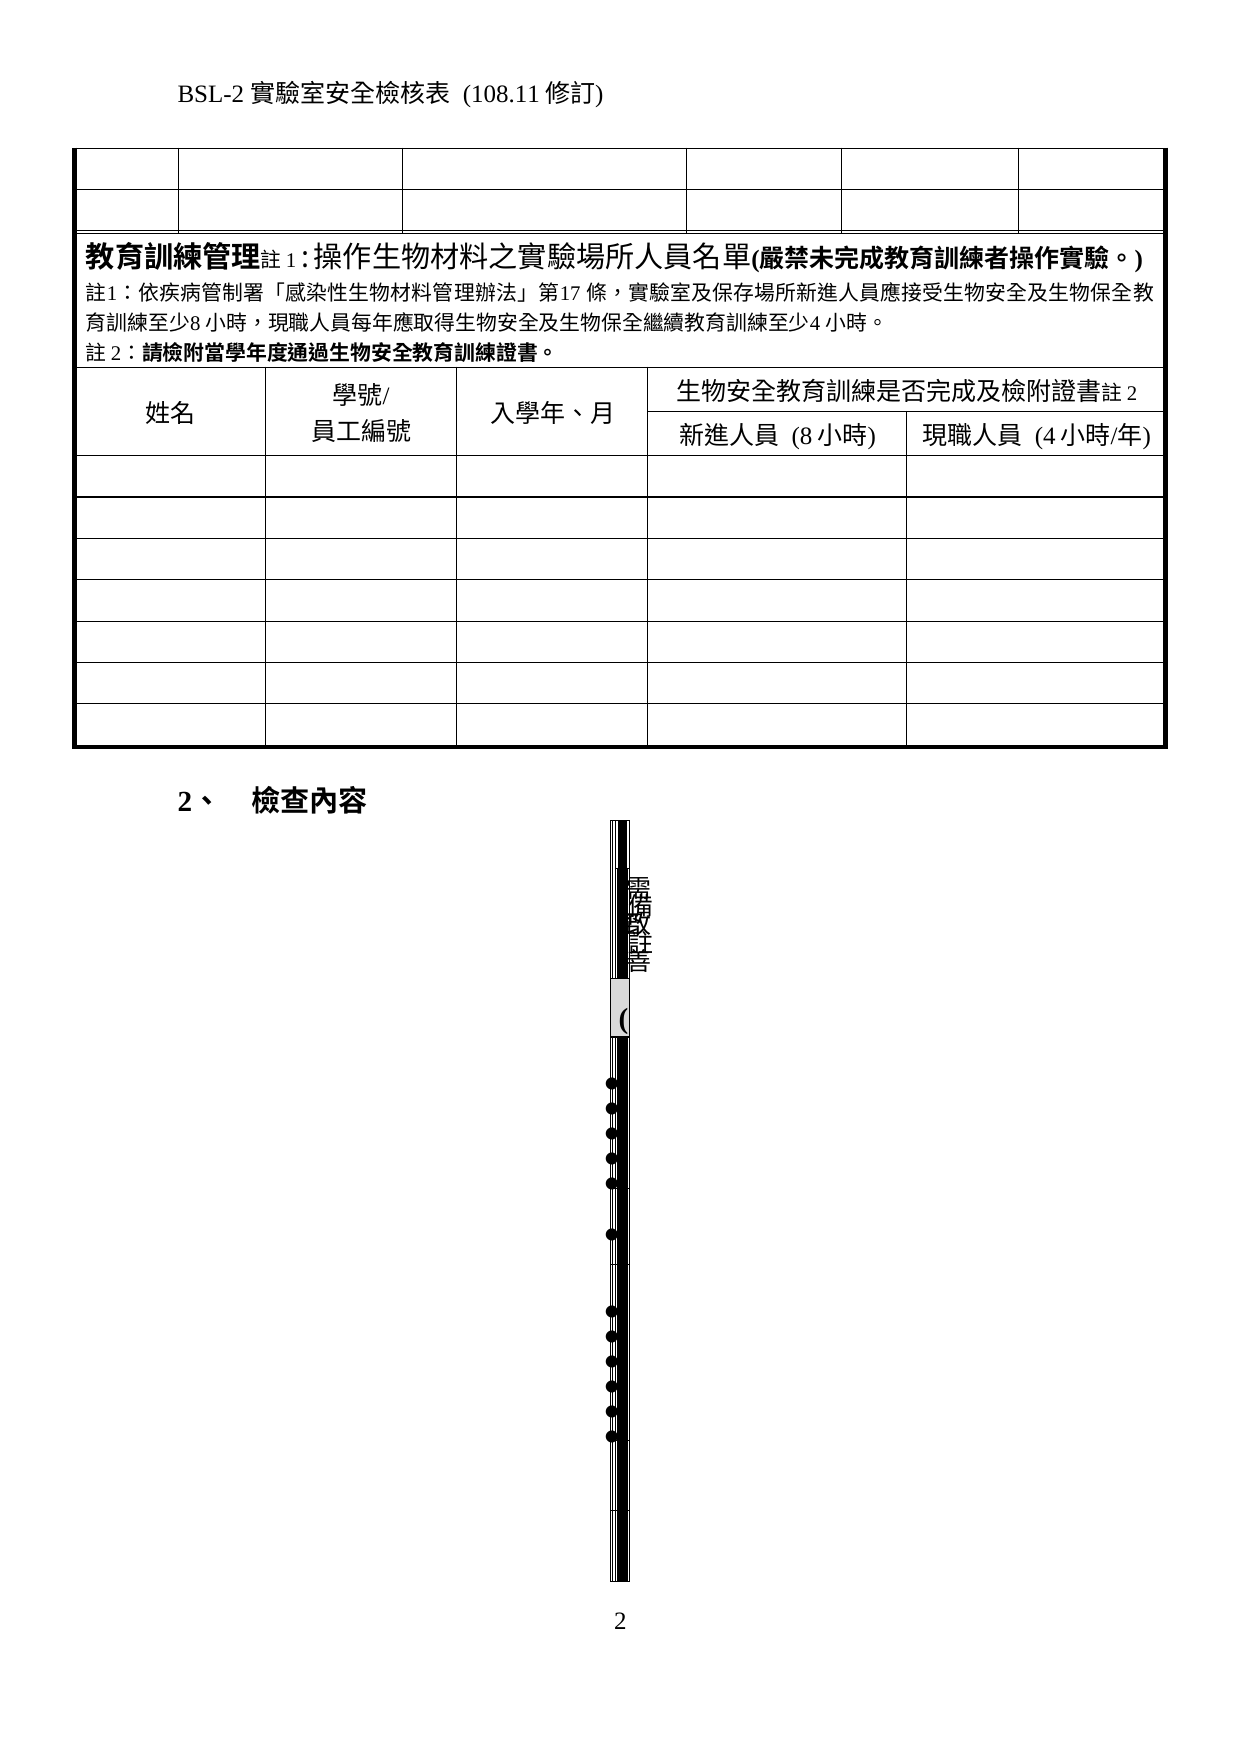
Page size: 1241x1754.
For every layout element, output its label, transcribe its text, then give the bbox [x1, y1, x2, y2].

table_cell [842, 190, 1018, 230]
table_cell [457, 456, 647, 496]
table_cell [907, 704, 1163, 744]
table_cell [457, 663, 647, 703]
table_cell [266, 704, 456, 744]
table_cell [403, 190, 686, 230]
table_cell [907, 456, 1163, 496]
table_cell [687, 149, 841, 189]
table_cell [1019, 190, 1163, 230]
table_cell [648, 498, 906, 538]
table_cell 生物安全教育訓練是否完成及檢附證書註2 [648, 368, 1163, 411]
table_cell [266, 456, 456, 496]
table_cell [907, 622, 1163, 662]
table_cell [457, 580, 647, 621]
table_cell 現職人員 (4小時/年) [907, 412, 1163, 455]
table_cell [266, 663, 456, 703]
table_cell [457, 539, 647, 579]
table_cell 教育訓練管理註1:操作生物材料之實驗場所人員名單(嚴禁未完成教育訓練者操作實驗。) 註1：依疾病管制署「感染性生物材料管理辦法」第17 條，實驗室及保存場所新進人員應接受生物安全及生物保全教育訓練至少8 小時，現職人員每年應取得生物安全及生物保全繼續教育訓練至少4 小時。 註2：請檢附當學年度通過生物安全教育訓練證書。 [77, 234, 1163, 367]
table_cell [77, 539, 265, 579]
table_cell [842, 149, 1018, 189]
table_cell [457, 498, 647, 538]
list 檢查內容 [177, 778, 1092, 820]
table_cell 入學年、月 [457, 368, 647, 455]
table_cell 實驗室/保存場所管理 [611, 979, 629, 1036]
table_cell [648, 704, 906, 744]
table_cell [648, 663, 906, 703]
table_cell [266, 539, 456, 579]
table_cell [648, 456, 906, 496]
table_cell [77, 498, 265, 538]
table_cell [77, 704, 265, 744]
table_cell [266, 622, 456, 662]
table_cell 姓名 [77, 368, 265, 455]
table_cell [1019, 149, 1163, 189]
table_cell [266, 580, 456, 621]
table_cell 新進人員 (8小時) [648, 412, 906, 455]
table_cell [457, 704, 647, 744]
table_cell [907, 498, 1163, 538]
table_cell [266, 498, 456, 538]
table_cell [77, 663, 265, 703]
table_cell [907, 539, 1163, 579]
table_cell [77, 149, 178, 189]
table_cell [77, 622, 265, 662]
table_cell [77, 580, 265, 621]
table_cell [687, 190, 841, 230]
table_cell [648, 580, 906, 621]
table_cell [403, 149, 686, 189]
table_cell [179, 149, 402, 189]
table_cell 學號/ 員工編號 [266, 368, 456, 455]
table_cell [179, 190, 402, 230]
table_cell [77, 190, 178, 230]
table_cell [77, 456, 265, 496]
table_cell [457, 622, 647, 662]
table_cell [648, 539, 906, 579]
table_cell [907, 663, 1163, 703]
table_cell [648, 622, 906, 662]
table_cell [907, 580, 1163, 621]
